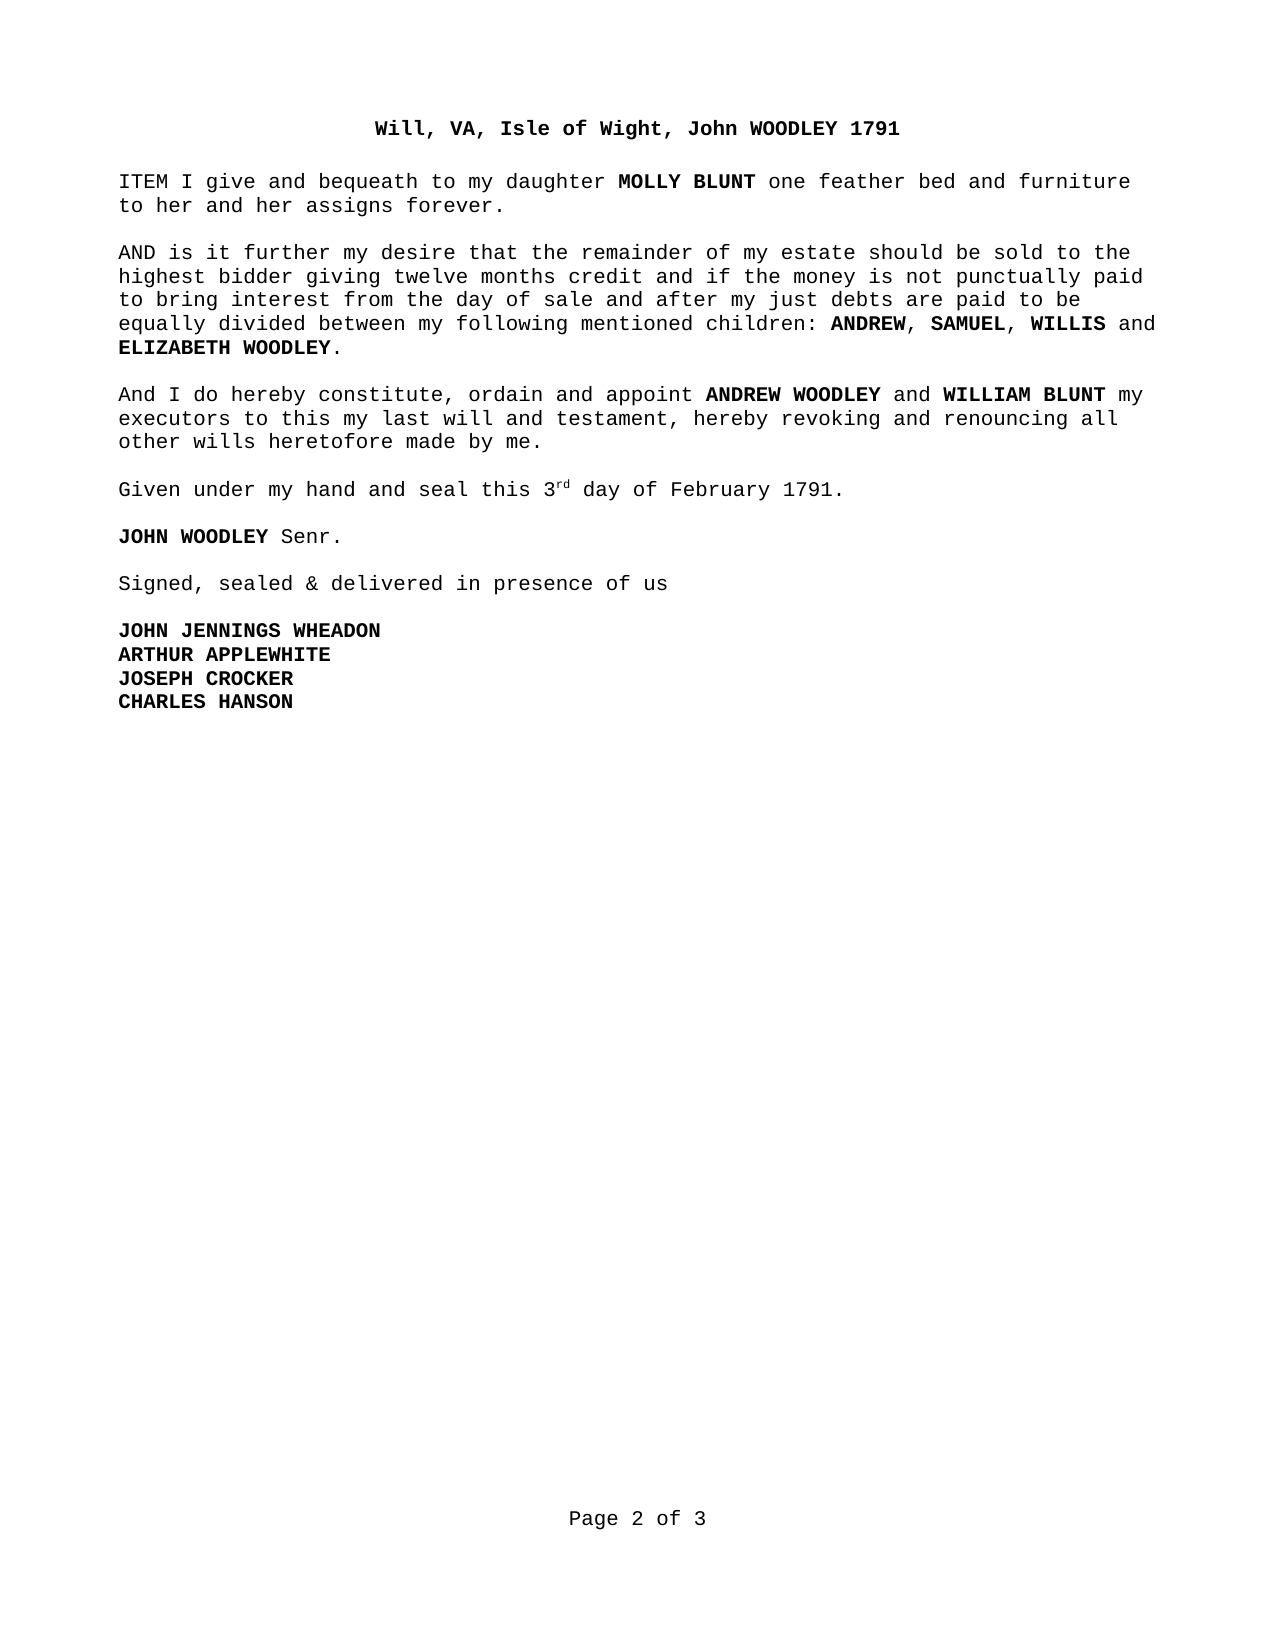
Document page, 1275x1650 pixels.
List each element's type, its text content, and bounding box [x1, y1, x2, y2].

text John Jennings Wheadon [118, 621, 1157, 644]
text ITEM I give and bequeath to my daughter MOLLY BLUNT one feather bed and furniture to her and her assigns forever. [118, 171, 1157, 218]
text John Woodley Senr. [118, 526, 1157, 549]
text Charles Hanson [118, 691, 1157, 715]
text Joseph Crocker [118, 668, 1157, 691]
text Given under my hand and seal this 3rd day of February 1791. [118, 479, 1157, 502]
text Arthur Applewhite [118, 644, 1157, 668]
text AND is it further my desire that the remainder of my estate should be sold to the highest bidder giving twelve months credit and if the money is not punctually paid to bring interest from the day of sale and after my just debts are paid to be equally divided between my following mentioned children: Andrew, samuel, Willis and Elizabeth Woodley. [118, 242, 1157, 360]
text Signed, sealed & delivered in presence of us [118, 573, 1157, 597]
text And I do hereby constitute, ordain and appoint Andrew Woodley and William Blunt my executors to this my last will and testament, hereby revoking and renouncing all other wills heretofore made by me. [118, 384, 1157, 455]
